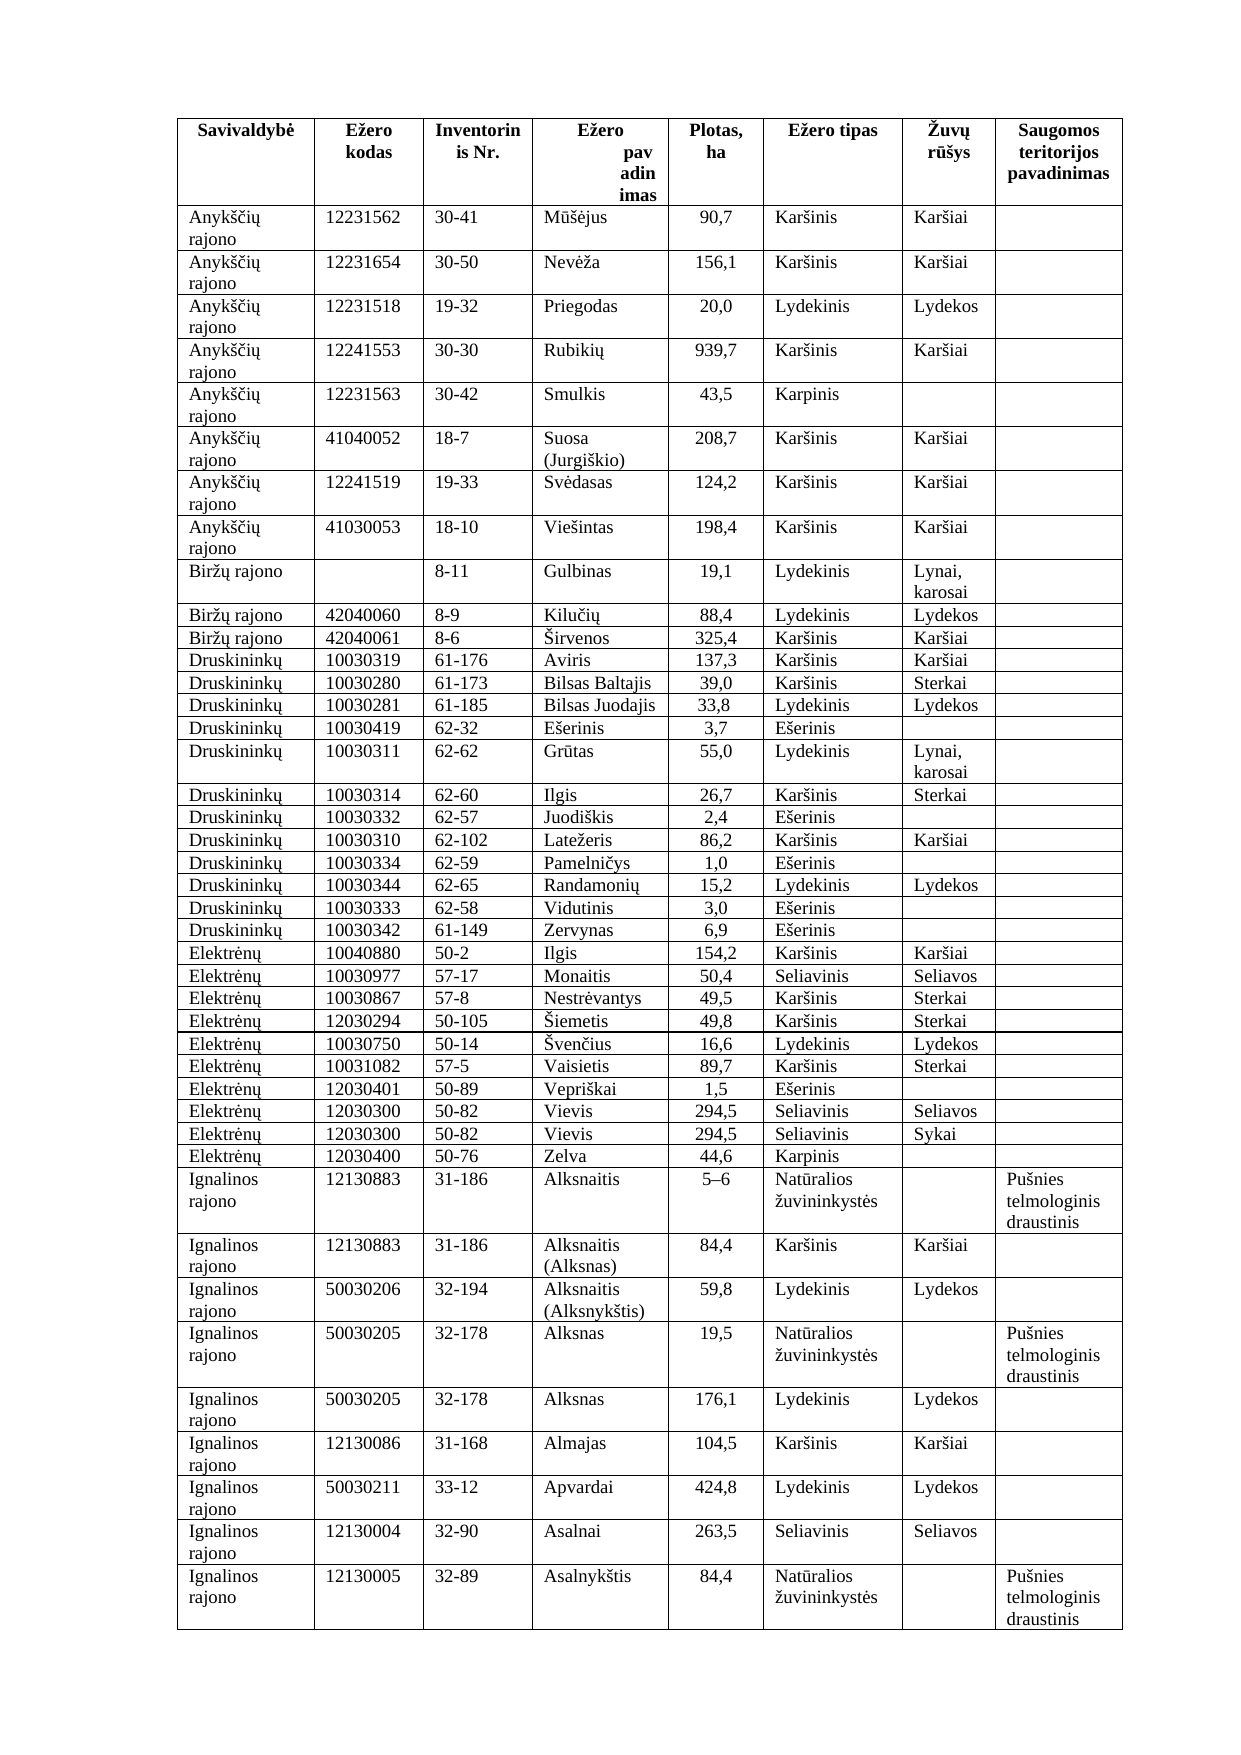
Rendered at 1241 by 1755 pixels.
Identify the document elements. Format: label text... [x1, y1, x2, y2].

table_cell [996, 383, 1122, 426]
table_cell Ešerinis [764, 897, 902, 918]
table_cell Lydekinis [764, 560, 902, 603]
table_cell Pamelničys [533, 852, 668, 873]
table_cell [996, 339, 1122, 382]
table_cell Ešerinis [764, 806, 902, 828]
table_cell Ignalinos rajono [178, 1322, 314, 1387]
table_cell Lydekos [903, 295, 995, 338]
table_cell 15,2 [669, 874, 763, 896]
table_cell 10030310 [315, 829, 423, 851]
table_cell Alksnas [533, 1322, 668, 1387]
table_cell 12130883 [315, 1234, 423, 1277]
table_cell 10030419 [315, 717, 423, 738]
table_cell Lydekos [903, 874, 995, 896]
table_cell 57-8 [424, 987, 532, 1009]
table_cell Širvenos [533, 627, 668, 648]
table_cell Apvardai [533, 1476, 668, 1519]
table_cell 10030311 [315, 740, 423, 783]
table_cell Mūšėjus [533, 206, 668, 249]
table_cell 41030053 [315, 516, 423, 559]
table_cell Pušnies telmologinis draustinis [996, 1322, 1122, 1387]
table_cell Nestrėvantys [533, 987, 668, 1009]
table_cell 8-6 [424, 627, 532, 648]
table_cell 90,7 [669, 206, 763, 249]
table_cell Rubikių [533, 339, 668, 382]
table_cell 12030294 [315, 1010, 423, 1031]
table_cell [996, 1033, 1122, 1054]
table_cell Anykščių rajono [178, 339, 314, 382]
table_cell [903, 1078, 995, 1099]
table_cell [903, 717, 995, 738]
table_cell 12130004 [315, 1520, 423, 1563]
table_cell 50-14 [424, 1033, 532, 1054]
table_cell Karšiai [903, 1234, 995, 1277]
table_cell Druskininkų [178, 694, 314, 716]
table_cell 33,8 [669, 694, 763, 716]
table_cell 50-82 [424, 1123, 532, 1144]
table_cell 62-57 [424, 806, 532, 828]
table_cell 12231518 [315, 295, 423, 338]
table_cell [996, 649, 1122, 671]
table_cell [903, 852, 995, 873]
table_cell 50-82 [424, 1100, 532, 1122]
table_cell Lydekinis [764, 1388, 902, 1431]
table_cell Aviris [533, 649, 668, 671]
table_header Savivaldybė [178, 119, 314, 205]
table_cell Sterkai [903, 1010, 995, 1031]
table_cell Seliavinis [764, 1100, 902, 1122]
table_cell [996, 740, 1122, 783]
table_cell [996, 942, 1122, 963]
table_cell 61-149 [424, 919, 532, 941]
table_cell [996, 829, 1122, 851]
table_cell Alksnaitis (Alksnykštis) [533, 1278, 668, 1321]
table_cell Natūralios žuvininkystės [764, 1565, 902, 1629]
table_cell Lydekos [903, 1476, 995, 1519]
table_cell Karšinis [764, 1234, 902, 1277]
table_cell Karšinis [764, 251, 902, 294]
table_cell Kilučių [533, 604, 668, 626]
table_cell [996, 471, 1122, 514]
table_cell 263,5 [669, 1520, 763, 1563]
table_cell [996, 1234, 1122, 1277]
table_cell Karšinis [764, 1055, 902, 1077]
table_cell 10030281 [315, 694, 423, 716]
table_cell Karšiai [903, 942, 995, 963]
table_cell 12231654 [315, 251, 423, 294]
table_cell [996, 1432, 1122, 1475]
table_cell Druskininkų [178, 717, 314, 738]
table_cell 30-50 [424, 251, 532, 294]
table_cell Vidutinis [533, 897, 668, 918]
table_cell 59,8 [669, 1278, 763, 1321]
table_cell Lynai, karosai [903, 560, 995, 603]
table_cell 294,5 [669, 1100, 763, 1122]
table_cell 12231562 [315, 206, 423, 249]
table_cell 49,5 [669, 987, 763, 1009]
table_cell 32-90 [424, 1520, 532, 1563]
table_cell Elektrėnų [178, 1145, 314, 1167]
table_cell Lydekos [903, 1388, 995, 1431]
table_cell Karšiai [903, 251, 995, 294]
table_cell [996, 987, 1122, 1009]
table_cell 10030332 [315, 806, 423, 828]
table_cell 30-42 [424, 383, 532, 426]
table_cell 10030280 [315, 672, 423, 693]
table_cell 104,5 [669, 1432, 763, 1475]
table_cell Ignalinos rajono [178, 1476, 314, 1519]
table_cell [996, 560, 1122, 603]
table_cell Lydekinis [764, 1033, 902, 1054]
table_cell 325,4 [669, 627, 763, 648]
table_cell Karšinis [764, 206, 902, 249]
table_cell [996, 604, 1122, 626]
table_cell Juodiškis [533, 806, 668, 828]
table_cell 18-10 [424, 516, 532, 559]
table_cell 50,4 [669, 965, 763, 986]
table_cell 57-5 [424, 1055, 532, 1077]
table_cell [996, 897, 1122, 918]
table_cell [996, 295, 1122, 338]
table_cell Lydekos [903, 1033, 995, 1054]
table_cell 62-65 [424, 874, 532, 896]
table_cell Biržų rajono [178, 604, 314, 626]
table_cell 1,0 [669, 852, 763, 873]
table_cell [996, 919, 1122, 941]
table_cell Švenčius [533, 1033, 668, 1054]
table_cell [996, 806, 1122, 828]
table_cell Zervynas [533, 919, 668, 941]
table_cell Sykai [903, 1123, 995, 1144]
table_cell [996, 1055, 1122, 1077]
table_cell [903, 1168, 995, 1233]
table_cell Anykščių rajono [178, 471, 314, 514]
table_cell Nevėža [533, 251, 668, 294]
table_cell Elektrėnų [178, 1055, 314, 1077]
table_cell Karšinis [764, 672, 902, 693]
table_cell Zelva [533, 1145, 668, 1167]
table_cell Suosa (Jurgiškio) [533, 427, 668, 470]
table_cell Druskininkų [178, 649, 314, 671]
table_cell [996, 427, 1122, 470]
table_header Saugomos teritorijos pavadinimas [996, 119, 1122, 205]
table_cell Seliavos [903, 1520, 995, 1563]
table_cell 61-176 [424, 649, 532, 671]
table_cell 32-178 [424, 1322, 532, 1387]
table_cell Vaisietis [533, 1055, 668, 1077]
table_cell 50030205 [315, 1322, 423, 1387]
table_cell 55,0 [669, 740, 763, 783]
table_cell Seliavos [903, 965, 995, 986]
table_cell 137,3 [669, 649, 763, 671]
table_cell Lydekinis [764, 604, 902, 626]
table_cell 12030300 [315, 1100, 423, 1122]
table_cell Lydekinis [764, 295, 902, 338]
table_cell Natūralios žuvininkystės [764, 1168, 902, 1233]
table_cell Karpinis [764, 1145, 902, 1167]
table_cell 30-41 [424, 206, 532, 249]
table_cell Anykščių rajono [178, 516, 314, 559]
table_cell 12130005 [315, 1565, 423, 1629]
table_cell 32-194 [424, 1278, 532, 1321]
table_cell 10040880 [315, 942, 423, 963]
table_cell Elektrėnų [178, 1100, 314, 1122]
table_cell 62-102 [424, 829, 532, 851]
table_cell Vepriškai [533, 1078, 668, 1099]
table_cell Karšiai [903, 516, 995, 559]
table_cell 1,5 [669, 1078, 763, 1099]
table_cell 31-168 [424, 1432, 532, 1475]
table_cell [996, 1010, 1122, 1031]
table_cell 10030750 [315, 1033, 423, 1054]
table_cell Elektrėnų [178, 1123, 314, 1144]
table_cell Gulbinas [533, 560, 668, 603]
table_cell 43,5 [669, 383, 763, 426]
table_cell Anykščių rajono [178, 206, 314, 249]
table_cell 50030211 [315, 1476, 423, 1519]
table_cell [996, 1520, 1122, 1563]
table_cell Bilsas Juodajis [533, 694, 668, 716]
table_cell Druskininkų [178, 852, 314, 873]
table_cell Biržų rajono [178, 627, 314, 648]
table_cell Anykščių rajono [178, 383, 314, 426]
table_cell 2,4 [669, 806, 763, 828]
table_header Žuvų rūšys [903, 119, 995, 205]
table_cell [996, 1078, 1122, 1099]
table_cell Pušnies telmologinis draustinis [996, 1565, 1122, 1629]
table_cell Ešerinis [764, 717, 902, 738]
table_cell Karšinis [764, 339, 902, 382]
table_cell [903, 806, 995, 828]
table_cell Sterkai [903, 987, 995, 1009]
table_cell Elektrėnų [178, 1010, 314, 1031]
table_cell 10031082 [315, 1055, 423, 1077]
table_cell Ešerinis [764, 1078, 902, 1099]
table_cell Sterkai [903, 784, 995, 805]
table_cell Pušnies telmologinis draustinis [996, 1168, 1122, 1233]
table_cell Latežeris [533, 829, 668, 851]
table_cell Ignalinos rajono [178, 1432, 314, 1475]
table_cell 8-11 [424, 560, 532, 603]
table_cell [996, 206, 1122, 249]
table_cell [996, 784, 1122, 805]
table_cell [903, 1322, 995, 1387]
table_cell Karšinis [764, 627, 902, 648]
table_cell Natūralios žuvininkystės [764, 1322, 902, 1387]
table_cell Karšiai [903, 1432, 995, 1475]
table_cell Karšinis [764, 649, 902, 671]
table_cell Smulkis [533, 383, 668, 426]
table_cell 88,4 [669, 604, 763, 626]
table_cell 20,0 [669, 295, 763, 338]
table_cell 62-62 [424, 740, 532, 783]
table_cell 50-2 [424, 942, 532, 963]
table_cell 50030206 [315, 1278, 423, 1321]
table_cell Lydekinis [764, 874, 902, 896]
table_cell 42040060 [315, 604, 423, 626]
table_cell 39,0 [669, 672, 763, 693]
table_cell Vievis [533, 1100, 668, 1122]
table_cell Sterkai [903, 672, 995, 693]
table_cell Šiemetis [533, 1010, 668, 1031]
table_cell Seliavos [903, 1100, 995, 1122]
table_cell 19-33 [424, 471, 532, 514]
table_cell Ešerinis [764, 852, 902, 873]
table_cell 50-89 [424, 1078, 532, 1099]
table_cell 19,1 [669, 560, 763, 603]
table_cell 208,7 [669, 427, 763, 470]
table_cell Grūtas [533, 740, 668, 783]
table_header Ežero kodas [315, 119, 423, 205]
table_cell 3,0 [669, 897, 763, 918]
table_cell Seliavinis [764, 1123, 902, 1144]
table_cell 62-60 [424, 784, 532, 805]
table_cell 12241553 [315, 339, 423, 382]
table_cell Lydekinis [764, 1476, 902, 1519]
table_cell Karšinis [764, 1432, 902, 1475]
table_cell 41040052 [315, 427, 423, 470]
table_cell 176,1 [669, 1388, 763, 1431]
table_cell 84,4 [669, 1234, 763, 1277]
table_cell Karšinis [764, 471, 902, 514]
table_cell 86,2 [669, 829, 763, 851]
table_cell Ignalinos rajono [178, 1565, 314, 1629]
table_header Inventorinis Nr. [424, 119, 532, 205]
table_cell Druskininkų [178, 672, 314, 693]
table_cell [996, 717, 1122, 738]
table_cell Sterkai [903, 1055, 995, 1077]
table_cell Elektrėnų [178, 965, 314, 986]
table_cell Svėdasas [533, 471, 668, 514]
table_cell 89,7 [669, 1055, 763, 1077]
table_cell Monaitis [533, 965, 668, 986]
table_cell Lydekos [903, 1278, 995, 1321]
table_cell 8-9 [424, 604, 532, 626]
table_cell Asalnykštis [533, 1565, 668, 1629]
table_cell [996, 516, 1122, 559]
table_cell Elektrėnų [178, 1078, 314, 1099]
table_cell [996, 1476, 1122, 1519]
table_cell Biržų rajono [178, 560, 314, 603]
table_cell [903, 897, 995, 918]
table_cell Druskininkų [178, 806, 314, 828]
table_cell Lydekinis [764, 740, 902, 783]
table_cell Ignalinos rajono [178, 1278, 314, 1321]
table_cell 198,4 [669, 516, 763, 559]
table_cell Ešerinis [764, 919, 902, 941]
table_cell [996, 251, 1122, 294]
table_cell 18-7 [424, 427, 532, 470]
table_cell 50-105 [424, 1010, 532, 1031]
table_cell [903, 919, 995, 941]
table_cell [996, 1145, 1122, 1167]
table_cell Karšinis [764, 784, 902, 805]
table_cell Elektrėnų [178, 987, 314, 1009]
table_cell 12030401 [315, 1078, 423, 1099]
table_cell 32-178 [424, 1388, 532, 1431]
table_cell 10030977 [315, 965, 423, 986]
table_cell 61-173 [424, 672, 532, 693]
table_cell 10030333 [315, 897, 423, 918]
table_cell 12030400 [315, 1145, 423, 1167]
table_cell Lydekinis [764, 1278, 902, 1321]
table_cell 62-59 [424, 852, 532, 873]
table_cell Seliavinis [764, 1520, 902, 1563]
table_cell Bilsas Baltajis [533, 672, 668, 693]
table_cell 154,2 [669, 942, 763, 963]
table_cell Karšiai [903, 206, 995, 249]
table_cell 12030300 [315, 1123, 423, 1144]
table_cell 57-17 [424, 965, 532, 986]
table_cell [996, 1123, 1122, 1144]
table_cell 50030205 [315, 1388, 423, 1431]
table_cell Elektrėnų [178, 1033, 314, 1054]
table_cell Karšinis [764, 942, 902, 963]
table_cell Karšiai [903, 471, 995, 514]
table_cell Karpinis [764, 383, 902, 426]
table_cell [903, 1145, 995, 1167]
table_cell 124,2 [669, 471, 763, 514]
table_cell 19-32 [424, 295, 532, 338]
table_cell Vievis [533, 1123, 668, 1144]
table_cell [996, 852, 1122, 873]
table_cell [996, 694, 1122, 716]
table_cell Alksnaitis (Alksnas) [533, 1234, 668, 1277]
table_cell [996, 627, 1122, 648]
table_cell Karšinis [764, 427, 902, 470]
table_cell 32-89 [424, 1565, 532, 1629]
table_cell [996, 1100, 1122, 1122]
table_cell Anykščių rajono [178, 251, 314, 294]
table_cell Ilgis [533, 942, 668, 963]
table_cell 12241519 [315, 471, 423, 514]
table_cell [996, 874, 1122, 896]
table_cell 12130086 [315, 1432, 423, 1475]
table_cell [996, 672, 1122, 693]
table_cell Karšiai [903, 649, 995, 671]
table_cell Ešerinis [533, 717, 668, 738]
table_cell 61-185 [424, 694, 532, 716]
table_cell 10030314 [315, 784, 423, 805]
table_cell 42040061 [315, 627, 423, 648]
table_cell 3,7 [669, 717, 763, 738]
table_cell [315, 560, 423, 603]
table_cell Lydekos [903, 694, 995, 716]
table_header Plotas, ha [669, 119, 763, 205]
table_cell Randamonių [533, 874, 668, 896]
table_cell 5–6 [669, 1168, 763, 1233]
table_cell Karšinis [764, 1010, 902, 1031]
table_cell Lydekinis [764, 694, 902, 716]
table_cell Viešintas [533, 516, 668, 559]
table_cell Lydekos [903, 604, 995, 626]
table_cell Druskininkų [178, 784, 314, 805]
table_cell Karšinis [764, 829, 902, 851]
table_cell Anykščių rajono [178, 427, 314, 470]
table_cell Druskininkų [178, 829, 314, 851]
table_cell 10030319 [315, 649, 423, 671]
table_cell 19,5 [669, 1322, 763, 1387]
table_cell 16,6 [669, 1033, 763, 1054]
table_cell [903, 383, 995, 426]
table_cell Alksnaitis [533, 1168, 668, 1233]
table_cell [996, 965, 1122, 986]
table_cell [996, 1278, 1122, 1321]
table_cell 424,8 [669, 1476, 763, 1519]
table_cell Ignalinos rajono [178, 1520, 314, 1563]
table_cell Druskininkų [178, 897, 314, 918]
table_cell Ignalinos rajono [178, 1388, 314, 1431]
table_cell 62-58 [424, 897, 532, 918]
table_cell Karšinis [764, 516, 902, 559]
table_cell Ignalinos rajono [178, 1234, 314, 1277]
table_cell 50-76 [424, 1145, 532, 1167]
table_cell 44,6 [669, 1145, 763, 1167]
table_cell 10030344 [315, 874, 423, 896]
table_cell 62-32 [424, 717, 532, 738]
table_cell [996, 1388, 1122, 1431]
table_cell Ignalinos rajono [178, 1168, 314, 1233]
table_cell 12130883 [315, 1168, 423, 1233]
table_cell 10030334 [315, 852, 423, 873]
table_header Ežero pavadinimas [533, 119, 668, 205]
table_cell 10030867 [315, 987, 423, 1009]
table_cell 26,7 [669, 784, 763, 805]
table_cell Seliavinis [764, 965, 902, 986]
table_cell Karšiai [903, 427, 995, 470]
table_cell Ilgis [533, 784, 668, 805]
table_cell Asalnai [533, 1520, 668, 1563]
table_cell Karšinis [764, 987, 902, 1009]
table_cell Elektrėnų [178, 942, 314, 963]
table_cell 10030342 [315, 919, 423, 941]
table_cell 30-30 [424, 339, 532, 382]
table_cell 156,1 [669, 251, 763, 294]
table_cell 6,9 [669, 919, 763, 941]
table_cell Druskininkų [178, 874, 314, 896]
table_cell Karšiai [903, 339, 995, 382]
table_cell Almajas [533, 1432, 668, 1475]
table_cell 49,8 [669, 1010, 763, 1031]
table_cell Druskininkų [178, 740, 314, 783]
table_cell Alksnas [533, 1388, 668, 1431]
table_cell 939,7 [669, 339, 763, 382]
table_cell 31-186 [424, 1234, 532, 1277]
table_cell 84,4 [669, 1565, 763, 1629]
table_cell [903, 1565, 995, 1629]
table_cell 12231563 [315, 383, 423, 426]
table_cell Anykščių rajono [178, 295, 314, 338]
table_cell Karšiai [903, 627, 995, 648]
table_cell 33-12 [424, 1476, 532, 1519]
table_header Ežero tipas [764, 119, 902, 205]
table_cell Druskininkų [178, 919, 314, 941]
table_cell Priegodas [533, 295, 668, 338]
table_cell 294,5 [669, 1123, 763, 1144]
table_cell Lynai, karosai [903, 740, 995, 783]
table_cell 31-186 [424, 1168, 532, 1233]
table_cell Karšiai [903, 829, 995, 851]
